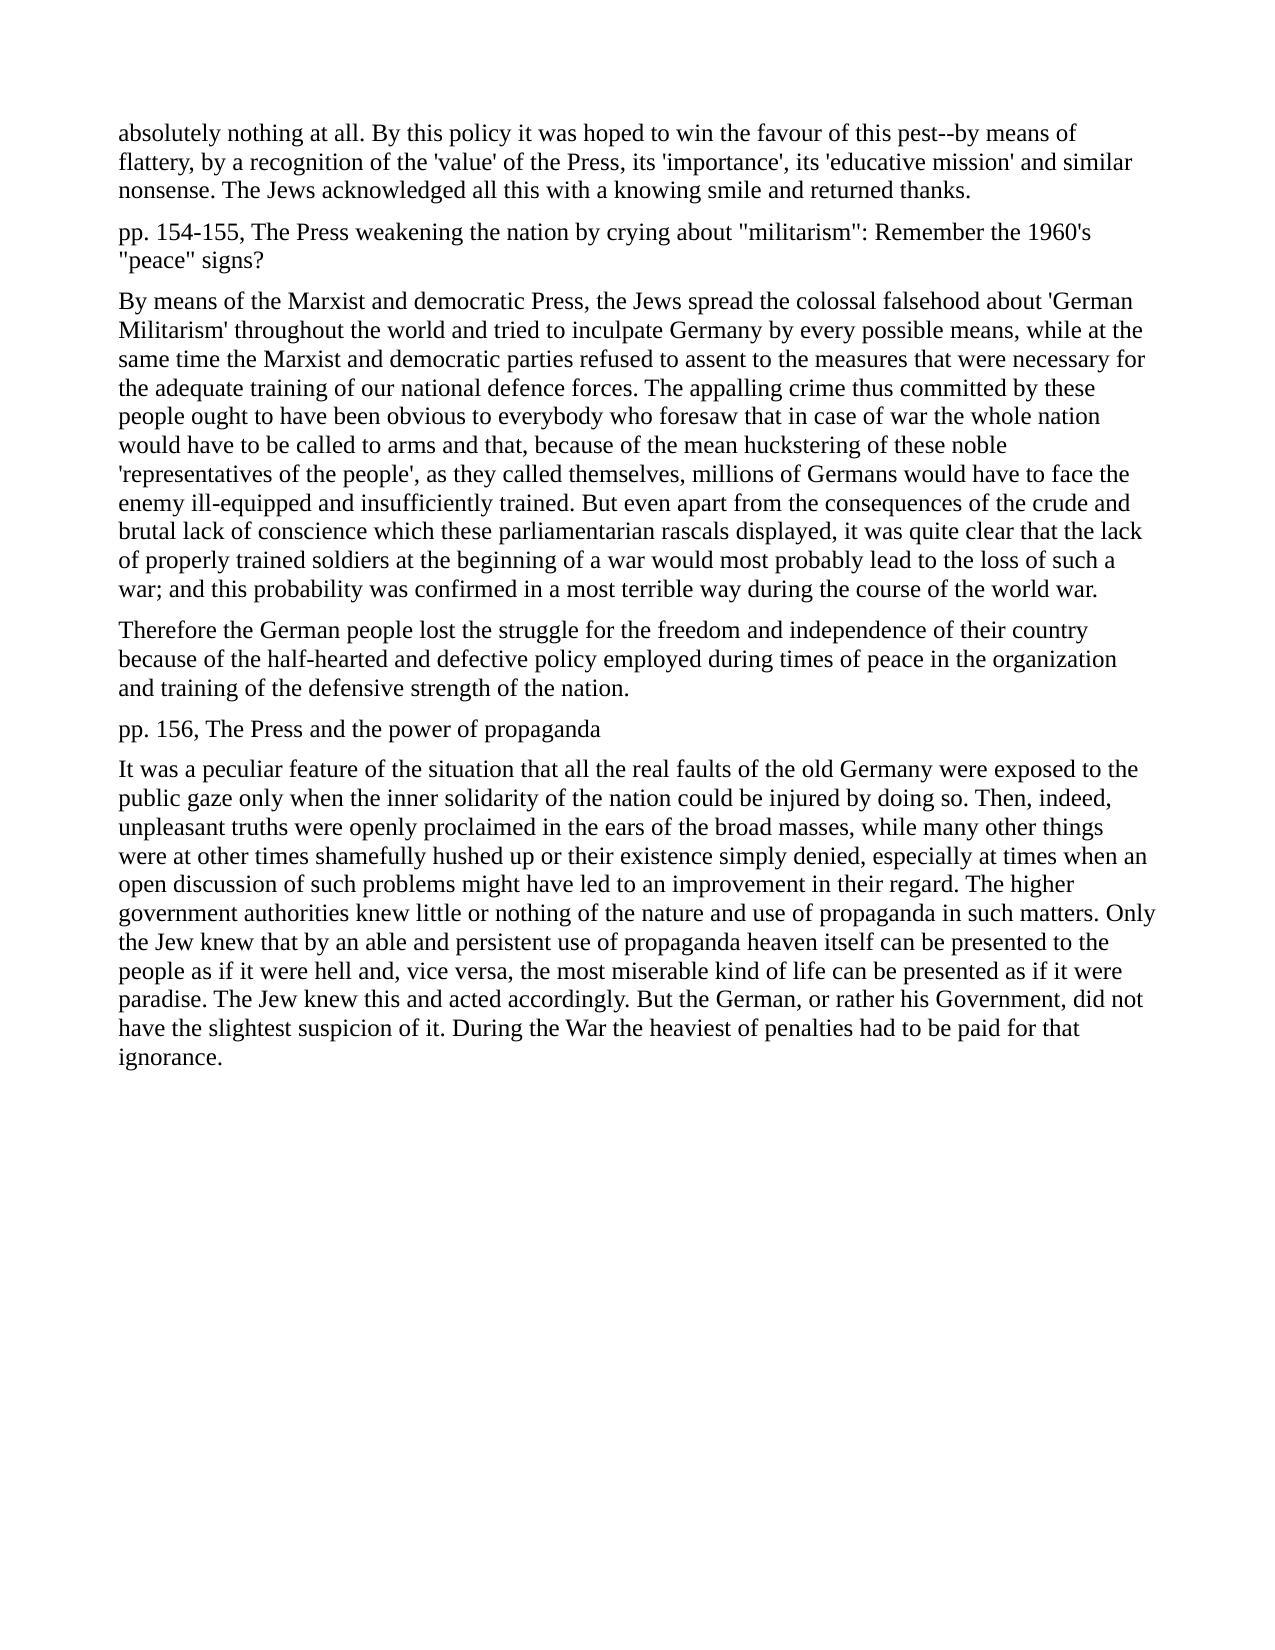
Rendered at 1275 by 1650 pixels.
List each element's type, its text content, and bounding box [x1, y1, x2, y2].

text absolutely nothing at all. By this policy it was hoped to win the favour of this pest--by means of flattery, by a recognition of the 'value' of the Press, its 'importance', its 'educative mission' and similar nonsense. The Jews acknowledged all this with a knowing smile and returned thanks. [118, 118, 1157, 204]
text It was a peculiar feature of the situation that all the real faults of the old Germany were exposed to the public gaze only when the inner solidarity of the nation could be injured by doing so. Then, indeed, unpleasant truths were openly proclaimed in the ears of the broad masses, while many other things were at other times shamefully hushed up or their existence simply denied, especially at times when an open discussion of such problems might have led to an improvement in their regard. The higher government authorities knew little or nothing of the nature and use of propaganda in such matters. Only the Jew knew that by an able and persistent use of propaganda heaven itself can be presented to the people as if it were hell and, vice versa, the most miserable kind of life can be presented as if it were paradise. The Jew knew this and acted accordingly. But the German, or rather his Government, did not have the slightest suspicion of it. During the War the heaviest of penalties had to be paid for that ignorance. [118, 754, 1157, 1071]
subtitle pp. 154-155, The Press weakening the nation by crying about "militarism": Remember the 1960's "peace" signs? [118, 217, 1157, 274]
subtitle pp. 156, The Press and the power of propaganda [118, 714, 1157, 743]
text By means of the Marxist and democratic Press, the Jews spread the colossal falsehood about 'German Militarism' throughout the world and tried to inculpate Germany by every possible means, while at the same time the Marxist and democratic parties refused to assent to the measures that were necessary for the adequate training of our national defence forces. The appalling crime thus committed by these people ought to have been obvious to everybody who foresaw that in case of war the whole nation would have to be called to arms and that, because of the mean huckstering of these noble 'representatives of the people', as they called themselves, millions of Germans would have to face the enemy ill-equipped and insufficiently trained. But even apart from the consequences of the crude and brutal lack of conscience which these parliamentarian rascals displayed, it was quite clear that the lack of properly trained soldiers at the beginning of a war would most probably lead to the loss of such a war; and this probability was confirmed in a most terrible way during the course of the world war. [118, 286, 1157, 603]
text Therefore the German people lost the struggle for the freedom and independence of their country because of the half-hearted and defective policy employed during times of peace in the organization and training of the defensive strength of the nation. [118, 615, 1157, 701]
